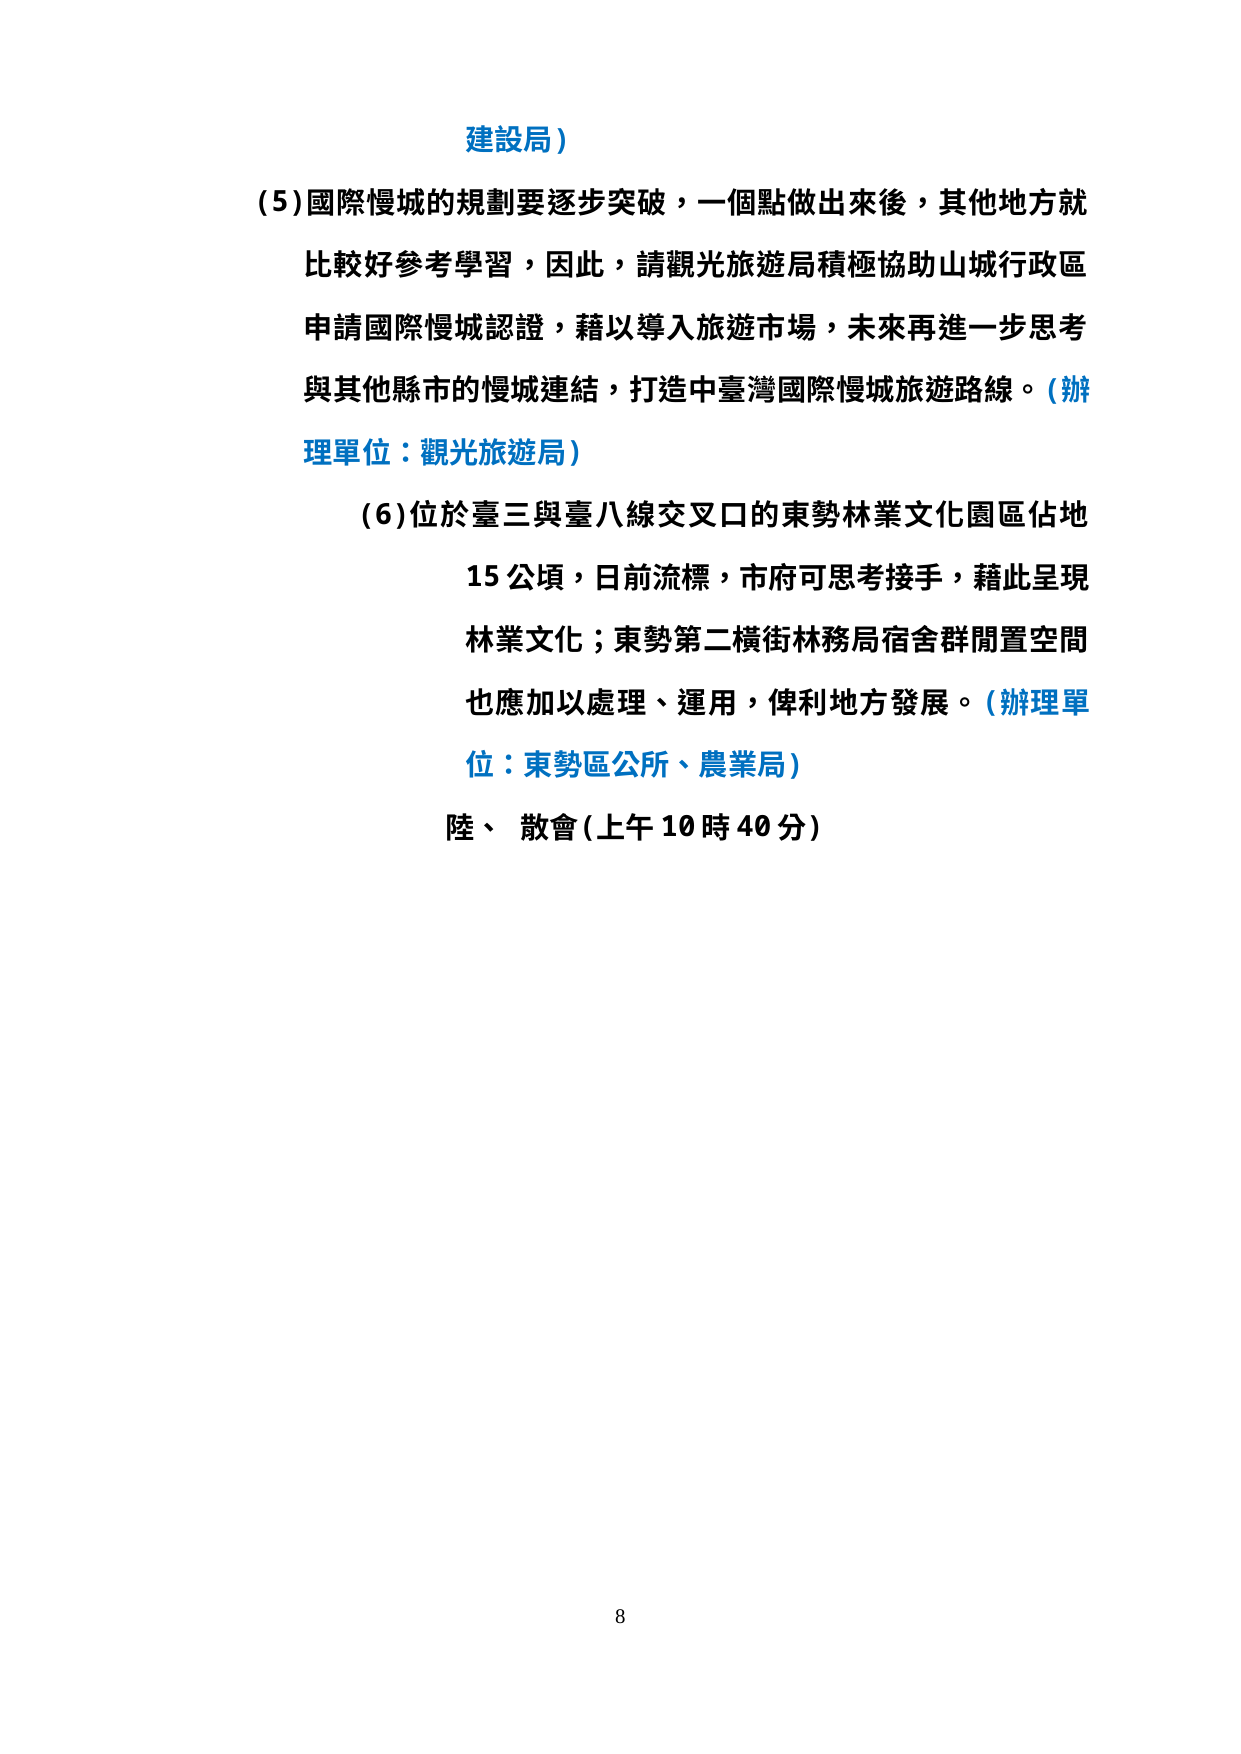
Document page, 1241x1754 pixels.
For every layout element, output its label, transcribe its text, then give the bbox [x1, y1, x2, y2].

list 東勢河濱公園為進出臺八線必經節點，請建設局掌握工期，亦請妥善進行景觀與活動等軟硬體工程，尤其應強調與周邊鯉魚伯公廟、老街及東豐自行車道之連結，使之成為臺八線亮點。(辦理單位：建設局) [357, 96, 1090, 159]
list 散會(上午10時40分) [445, 784, 1090, 846]
list 國際慢城的規劃要逐步突破，一個點做出來後，其他地方就比較好參考學習，因此，請觀光旅遊局積極協助山城行政區申請國際慢城認證，藉以導入旅遊市場，未來再進一步思考與其他縣市的慢城連結，打造中臺灣國際慢城旅遊路線。(辦理單位：觀光旅遊局) [253, 159, 1090, 471]
list 位於臺三與臺八線交叉口的東勢林業文化園區佔地15公頃，日前流標，市府可思考接手，藉此呈現林業文化；東勢第二橫街林務局宿舍群閒置空間也應加以處理、運用，俾利地方發展。(辦理單位：東勢區公所、農業局) [357, 471, 1090, 784]
